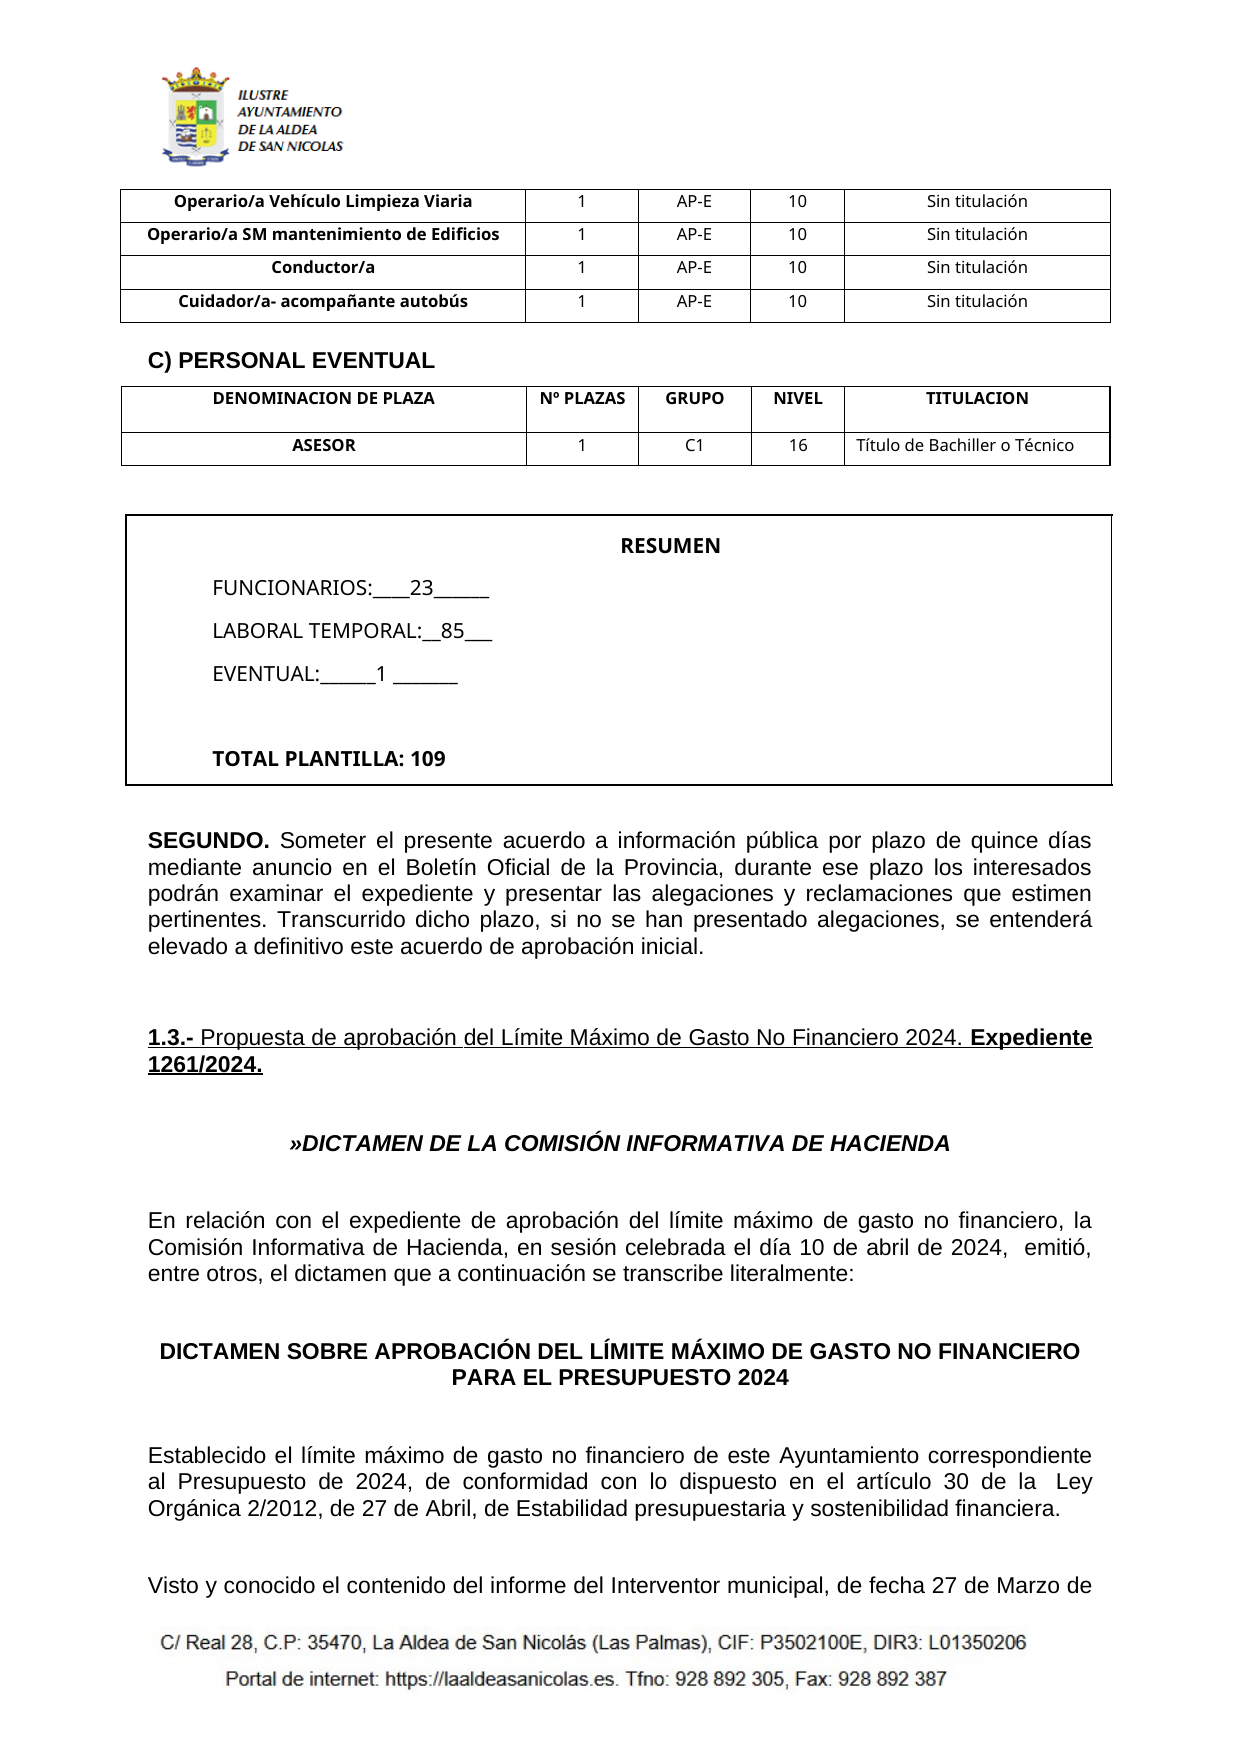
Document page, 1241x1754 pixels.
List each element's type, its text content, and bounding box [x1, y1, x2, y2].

text Visto y conocido el contenido del informe del Interventor municipal, de fecha 27 de Marzo de [148, 1572, 1093, 1598]
table_cell Título de Bachiller o Técnico [845, 433, 1109, 465]
text Establecido el límite máximo de gasto no financiero de este Ayuntamiento correspondiente al Presupuesto de 2024, de conformidad con lo dispuesto en el artículo 30 de la Ley Orgánica 2/2012, de 27 de Abril, de Estabilidad presupuestaria y sostenibilidad financiera. [148, 1442, 1093, 1521]
table_cell 1 [526, 290, 638, 322]
picture [148, 1626, 1033, 1695]
table_cell AP-E [639, 256, 750, 288]
table_cell AP-E [639, 190, 750, 222]
text DICTAMEN SOBRE APROBACIÓN DEL LÍMITE MÁXIMO DE GASTO NO FINANCIERO PARA EL PRESUPUESTO 2024 [148, 1338, 1093, 1390]
table_cell AP-E [639, 223, 750, 255]
table_cell Cuidador/a- acompañante autobús [121, 290, 525, 322]
table_cell 1 [526, 223, 638, 255]
table_cell Sin titulación [845, 190, 1110, 222]
table_cell Sin titulación [845, 290, 1110, 322]
picture [148, 59, 359, 174]
table_cell Conductor/a [121, 256, 525, 288]
table_header GRUPO [639, 387, 751, 432]
table_header NIVEL [752, 387, 844, 432]
table_cell 10 [751, 290, 844, 322]
table_cell 1 [526, 190, 638, 222]
table_header DENOMINACION DE PLAZA [122, 387, 526, 432]
table_cell C1 [639, 433, 751, 465]
table_cell 10 [751, 256, 844, 288]
text 1261/2024. [148, 1048, 1093, 1077]
table_cell 1 [527, 433, 638, 465]
table_cell 10 [751, 223, 844, 255]
table_cell ASESOR [122, 433, 526, 465]
table_cell 16 [752, 433, 844, 465]
table_header TITULACION [845, 387, 1109, 432]
table_cell Sin titulación [845, 223, 1110, 255]
text »DICTAMEN DE LA COMISIÓN INFORMATIVA DE HACIENDA [148, 1129, 1093, 1156]
table_cell 10 [751, 190, 844, 222]
table_cell Sin titulación [845, 256, 1110, 288]
table_cell Operario/a SM mantenimiento de Edificios [121, 223, 525, 255]
table_header RESUMEN Funcionarios:____23______ Laboral Temporal:__85___ Eventual:______1 _______ TOTAL PLANTILLA: 109 [127, 516, 1111, 784]
table_cell AP-E [639, 290, 750, 322]
table_header Nº PLAZAS [527, 387, 638, 432]
table_cell 1 [526, 256, 638, 288]
table_cell Operario/a Vehículo Limpieza Viaria [121, 190, 525, 222]
text SEGUNDO. Someter el presente acuerdo a información pública por plazo de quince días mediante anuncio en el Boletín Oficial de la Provincia, durante ese plazo los interesados podrán examinar el expediente y presentar las alegaciones y reclamaciones que estimen pertinentes. Transcurrido dicho plazo, si no se han presentado alegaciones, se entenderá elevado a definitivo este acuerdo de aprobación inicial. [148, 827, 1093, 959]
text C) PERSONAL EVENTUAL [148, 347, 1093, 373]
text En relación con el expediente de aprobación del límite máximo de gasto no financiero, la Comisión Informativa de Hacienda, en sesión celebrada el día 10 de abril de 2024, emitió, entre otros, el dictamen que a continuación se transcribe literalmente: [148, 1207, 1093, 1286]
text 1.3.- Propuesta de aprobación del Límite Máximo de Gasto No Financiero 2024. Expediente [148, 1024, 1093, 1047]
